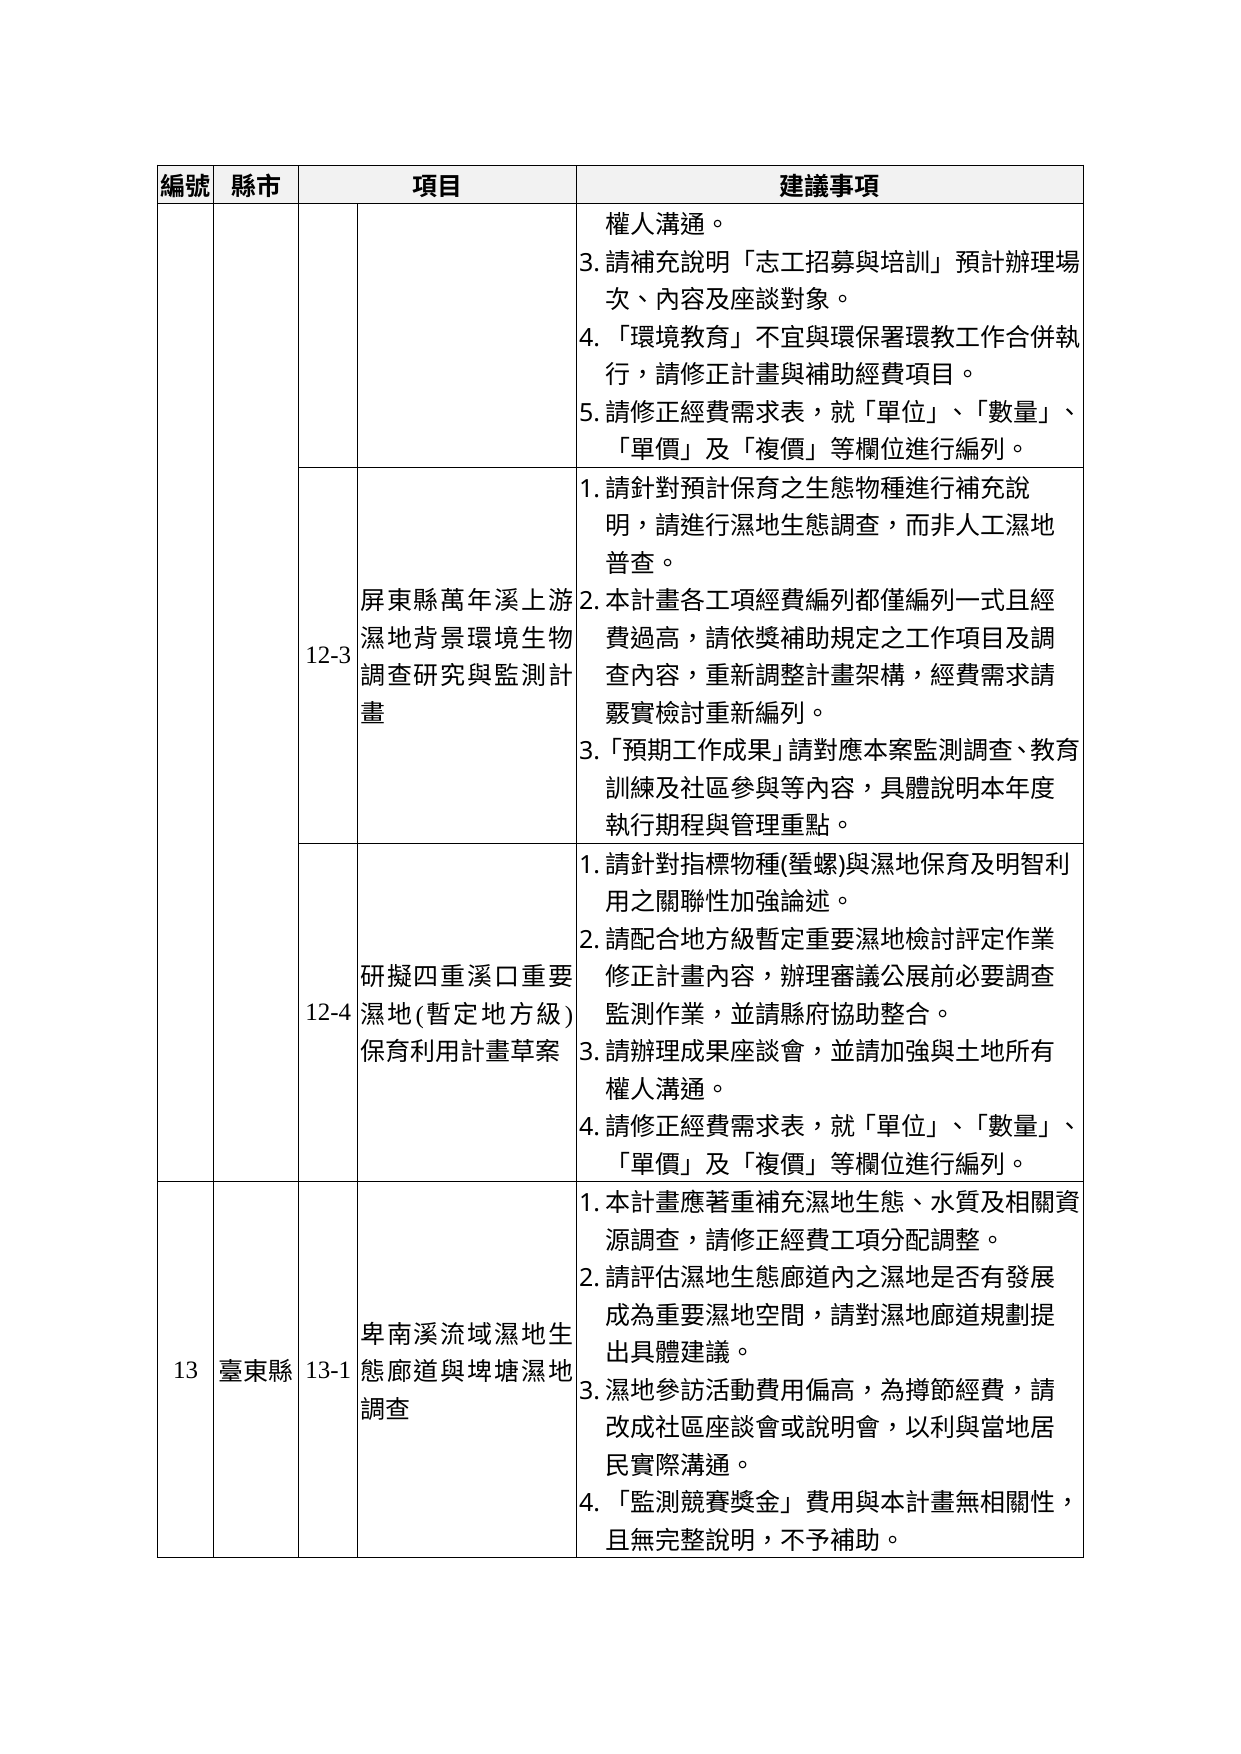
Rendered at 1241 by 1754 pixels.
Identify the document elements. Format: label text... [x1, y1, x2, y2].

table_header 編號 [158, 166, 213, 203]
table_cell 12-3 [299, 468, 357, 843]
table_cell 臺東縣 [214, 1182, 298, 1557]
table_header 項目 [299, 166, 576, 203]
table_cell 請補充五溝水內湧泉位置與地籍關係之調查成果，並請具體說明水資源運用方式。 請辦理成果座談會，並請加強與土地所有權人溝通。 請補充說明「志工招募與培訓」預計辦理場次、內容及座談對象。 「環境教育」不宜與環保署環教工作合併執行，請修正計畫與補助經費項目。 請修正經費需求表，就「單位」、「數量」、「單價」及「複價」等欄位進行編列。 [577, 204, 1083, 467]
table_cell [358, 204, 576, 467]
table_cell [158, 204, 213, 1181]
table_cell 研擬四重溪口重要濕地(暫定地方級)保育利用計畫草案 [358, 844, 576, 1181]
table_cell 請針對指標物種(蜑螺)與濕地保育及明智利用之關聯性加強論述。 請配合地方級暫定重要濕地檢討評定作業修正計畫內容，辦理審議公展前必要調查監測作業，並請縣府協助整合。 請辦理成果座談會，並請加強與土地所有權人溝通。 請修正經費需求表，就「單位」、「數量」、「單價」及「複價」等欄位進行編列。 [577, 844, 1083, 1181]
table_cell 12-4 [299, 844, 357, 1181]
table_cell 卑南溪流域濕地生態廊道與埤塘濕地調查 [358, 1182, 576, 1557]
table_cell 請針對預計保育之生態物種進行補充說明，請進行濕地生態調查，而非人工濕地普查。 本計畫各工項經費編列都僅編列一式且經費過高，請依獎補助規定之工作項目及調查內容，重新調整計畫架構，經費需求請覈實檢討重新編列。 「預期工作成果」請對應本案監測調查、教育訓練及社區參與等內容，具體說明本年度執行期程與管理重點。 [577, 468, 1083, 843]
table_cell [299, 204, 357, 467]
table_cell [214, 204, 298, 1181]
table_header 縣市 [214, 166, 298, 203]
table_header 建議事項 [577, 166, 1083, 203]
table_cell 本計畫應著重補充濕地生態、水質及相關資源調查，請修正經費工項分配調整。 請評估濕地生態廊道內之濕地是否有發展成為重要濕地空間，請對濕地廊道規劃提出具體建議。 濕地參訪活動費用偏高，為撙節經費，請改成社區座談會或說明會，以利與當地居民實際溝通。 「監測競賽獎金」費用與本計畫無相關性，且無完整說明，不予補助。 [577, 1182, 1083, 1557]
table_cell 屏東縣萬年溪上游濕地背景環境生物調查研究與監測計畫 [358, 468, 576, 843]
table_cell 13-1 [299, 1182, 357, 1557]
table_cell 13 [158, 1182, 213, 1557]
